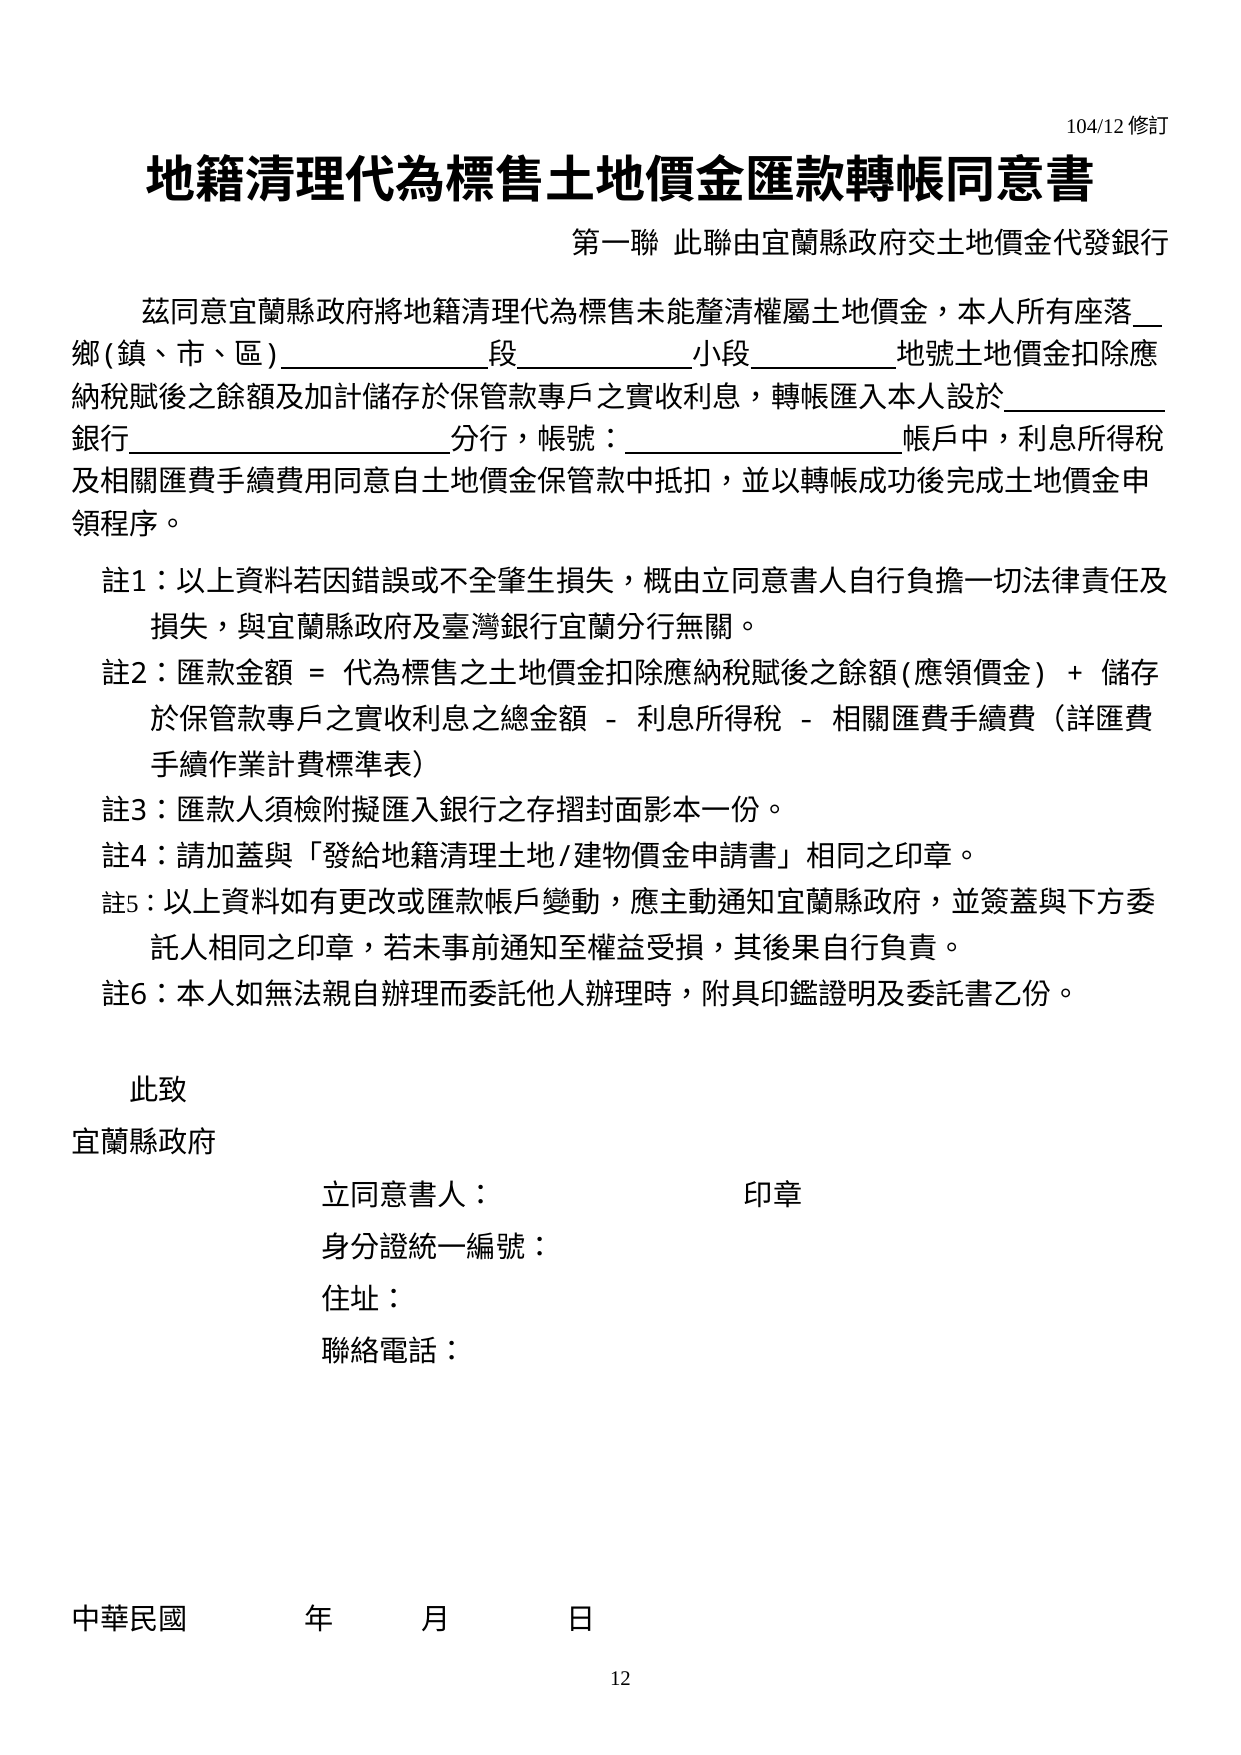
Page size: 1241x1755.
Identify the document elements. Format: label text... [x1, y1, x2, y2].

text 聯絡電話： [321, 1319, 1169, 1372]
text 住址： [321, 1267, 1169, 1319]
list 匯款人須檢附擬匯入銀行之存摺封面影本一份。 [101, 784, 1169, 830]
text 地籍清理代為標售土地價金匯款轉帳同意書 [71, 139, 1169, 211]
text 立同意書人： 印章 [321, 1163, 1169, 1215]
text 茲同意宜蘭縣政府將地籍清理代為標售未能釐清權屬土地價金，本人所有座落 鄉(鎮、市、區) 段 小段 地號土地價金扣除應納稅賦後之餘額及加計儲存於保管款專戶之實收利息，轉帳匯入本人設於 銀行 分行，帳號： 帳戶中，利息所得稅及相關匯費手續費用同意自土地價金保管款中抵扣，並以轉帳成功後完成土地價金申領程序。 [71, 288, 1169, 542]
text 身分證統一編號： [321, 1215, 1169, 1267]
list 本人如無法親自辦理而委託他人辦理時，附具印鑑證明及委託書乙份。 [101, 967, 1169, 1013]
list 請加蓋與「發給地籍清理土地/建物價金申請書」相同之印章。 [101, 830, 1169, 876]
text 中華民國 年 月 日 [71, 1592, 1169, 1638]
text 此致 [71, 1059, 1169, 1111]
list 匯款金額 = 代為標售之土地價金扣除應納稅賦後之餘額(應領價金) + 儲存於保管款專戶之實收利息之總金額 - 利息所得稅 - 相關匯費手續費（詳匯費手續作業計費標準表） [101, 647, 1169, 784]
list 以上資料若因錯誤或不全肇生損失，概由立同意書人自行負擔一切法律責任及損失，與宜蘭縣政府及臺灣銀行宜蘭分行無關。 [101, 555, 1169, 647]
text 宜蘭縣政府 [71, 1111, 1169, 1163]
text 第一聯 此聯由宜蘭縣政府交土地價金代發銀行 [71, 211, 1169, 263]
list 以上資料如有更改或匯款帳戶變動，應主動通知宜蘭縣政府，並簽蓋與下方委託人相同之印章，若未事前通知至權益受損，其後果自行負責。 [101, 876, 1169, 967]
